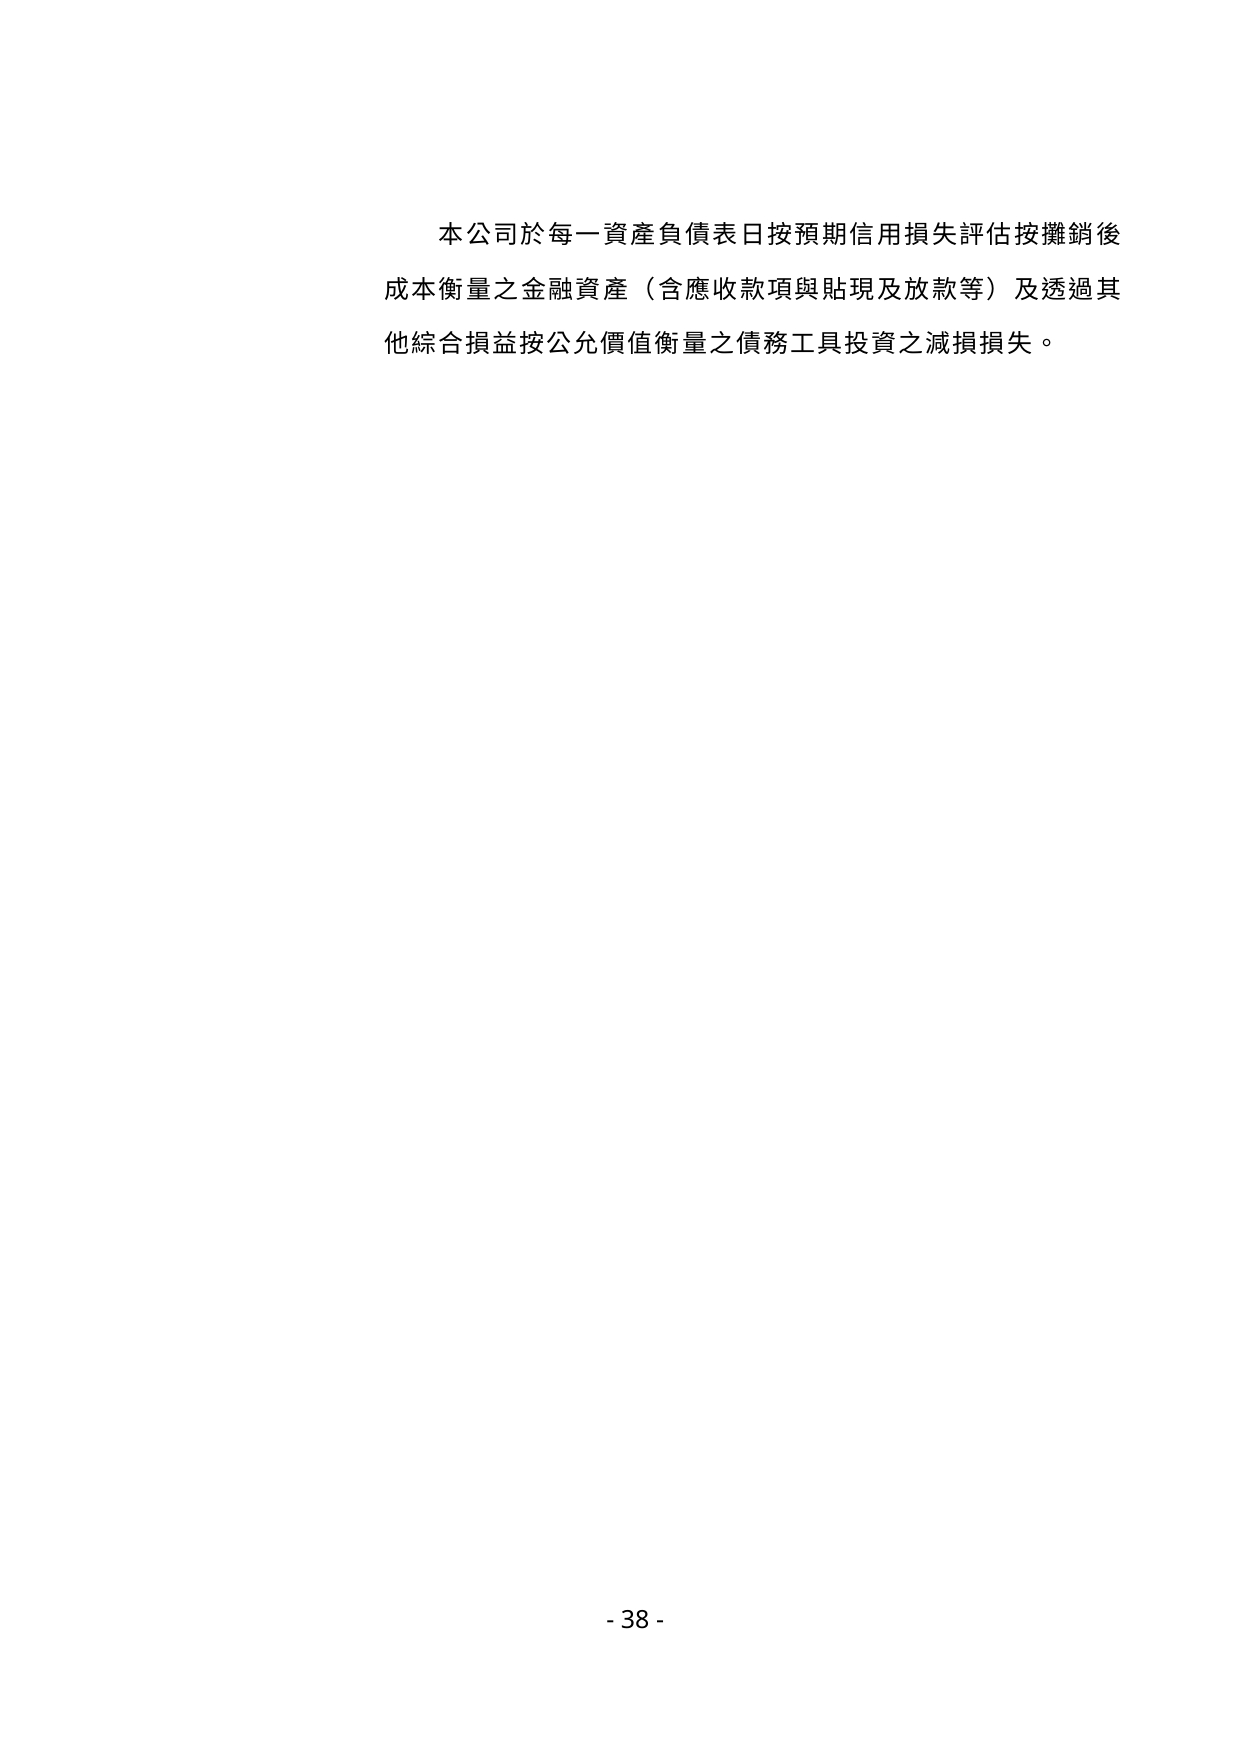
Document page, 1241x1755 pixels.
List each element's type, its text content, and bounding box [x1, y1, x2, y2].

text 本公司於每一資產負債表日按預期信用損失評估按攤銷後成本衡量之金融資產（含應收款項與貼現及放款等）及透過其他綜合損益按公允價值衡量之債務工具投資之減損損失。 [384, 215, 1122, 360]
